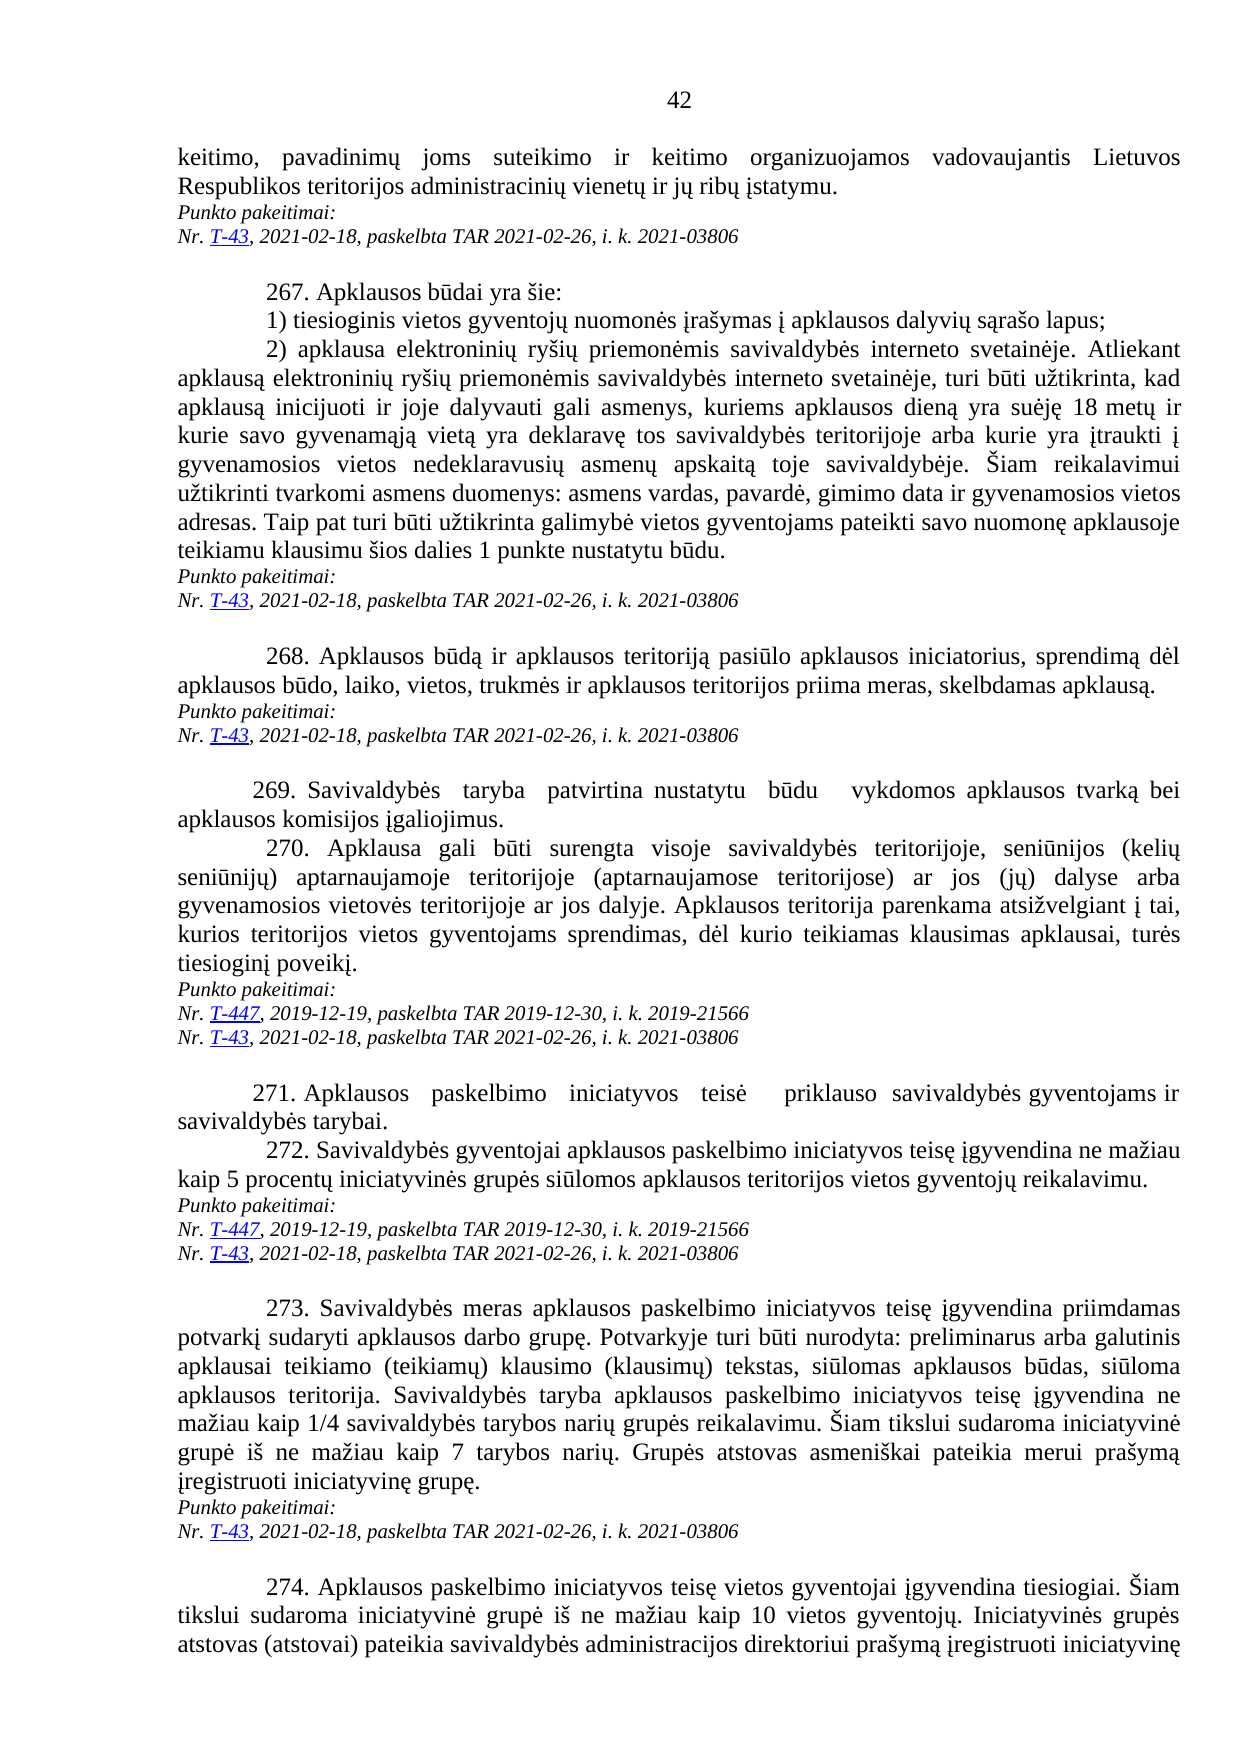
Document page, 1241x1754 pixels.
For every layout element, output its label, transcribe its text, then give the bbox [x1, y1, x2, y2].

text 274. Apklausos paskelbimo iniciatyvos teisę vietos gyventojai įgyvendina tiesiogiai. Šiam tikslui sudaroma iniciatyvinė grupė iš ne mažiau kaip 10 vietos gyventojų. Iniciatyvinės grupės atstovas (atstovai) pateikia savivaldybės administracijos direktoriui prašymą įregistruoti iniciatyvinę [177, 1572, 1181, 1658]
text Nr. T-43, 2021-02-18, paskelbta TAR 2021-02-26, i. k. 2021-03806 [177, 1241, 1181, 1265]
text Punkto pakeitimai: [177, 564, 1181, 588]
text Nr. T-43, 2021-02-18, paskelbta TAR 2021-02-26, i. k. 2021-03806 [177, 1025, 1181, 1049]
text 268. Apklausos būdą ir apklausos teritoriją pasiūlo apklausos iniciatorius, sprendimą dėl apklausos būdo, laiko, vietos, trukmės ir apklausos teritorijos priima meras, skelbdamas apklausą. [177, 641, 1181, 698]
text 273. Savivaldybės meras apklausos paskelbimo iniciatyvos teisę įgyvendina priimdamas potvarkį sudaryti apklausos darbo grupę. Potvarkyje turi būti nurodyta: preliminarus arba galutinis apklausai teikiamo (teikiamų) klausimo (klausimų) tekstas, siūlomas apklausos būdas, siūloma apklausos teritorija. Savivaldybės taryba apklausos paskelbimo iniciatyvos teisę įgyvendina ne mažiau kaip 1/4 savivaldybės tarybos narių grupės reikalavimu. Šiam tikslui sudaroma iniciatyvinė grupė iš ne mažiau kaip 7 tarybos narių. Grupės atstovas asmeniškai pateikia merui prašymą įregistruoti iniciatyvinę grupę. [177, 1293, 1181, 1495]
text 270. Apklausa gali būti surengta visoje savivaldybės teritorijoje, seniūnijos (kelių seniūnijų) aptarnaujamoje teritorijoje (aptarnaujamose teritorijose) ar jos (jų) dalyse arba gyvenamosios vietovės teritorijoje ar jos dalyje. Apklausos teritorija parenkama atsižvelgiant į tai, kurios teritorijos vietos gyventojams sprendimas, dėl kurio teikiamas klausimas apklausai, turės tiesioginį poveikį. [177, 833, 1181, 977]
text Nr. T-447, 2019-12-19, paskelbta TAR 2019-12-30, i. k. 2019-21566 [177, 1217, 1181, 1241]
text Punkto pakeitimai: [177, 200, 1181, 224]
text Punkto pakeitimai: [177, 977, 1181, 1001]
text 272. Savivaldybės gyventojai apklausos paskelbimo iniciatyvos teisę įgyvendina ne mažiau kaip 5 procentų iniciatyvinės grupės siūlomos apklausos teritorijos vietos gyventojų reikalavimu. [177, 1135, 1181, 1193]
text Punkto pakeitimai: [177, 1495, 1181, 1519]
text Nr. T-43, 2021-02-18, paskelbta TAR 2021-02-26, i. k. 2021-03806 [177, 588, 1181, 612]
text 2) apklausa elektroninių ryšių priemonėmis savivaldybės interneto svetainėje. Atliekant apklausą elektroninių ryšių priemonėmis savivaldybės interneto svetainėje, turi būti užtikrinta, kad apklausą inicijuoti ir joje dalyvauti gali asmenys, kuriems apklausos dieną yra suėję 18 metų ir kurie savo gyvenamąją vietą yra deklaravę tos savivaldybės teritorijoje arba kurie yra įtraukti į gyvenamosios vietos nedeklaravusių asmenų apskaitą toje savivaldybėje. Šiam reikalavimui užtikrinti tvarkomi asmens duomenys: asmens vardas, pavardė, gimimo data ir gyvenamosios vietos adresas. Taip pat turi būti užtikrinta galimybė vietos gyventojams pateikti savo nuomonę apklausoje teikiamu klausimu šios dalies 1 punkte nustatytu būdu. [177, 334, 1181, 564]
text Nr. T-43, 2021-02-18, paskelbta TAR 2021-02-26, i. k. 2021-03806 [177, 723, 1181, 747]
text 1) tiesioginis vietos gyventojų nuomonės įrašymas į apklausos dalyvių sąrašo lapus; [177, 305, 1181, 334]
text Nr. T-447, 2019-12-19, paskelbta TAR 2019-12-30, i. k. 2019-21566 [177, 1001, 1181, 1025]
text Punkto pakeitimai: [177, 698, 1181, 723]
text 271. Apklausos paskelbimo iniciatyvos teisė priklauso savivaldybės gyventojams ir savivaldybės tarybai. [177, 1078, 1181, 1135]
text Nr. T-43, 2021-02-18, paskelbta TAR 2021-02-26, i. k. 2021-03806 [177, 224, 1181, 248]
text Punkto pakeitimai: [177, 1193, 1181, 1217]
text Nr. T-43, 2021-02-18, paskelbta TAR 2021-02-26, i. k. 2021-03806 [177, 1519, 1181, 1543]
text 269. Savivaldybės taryba patvirtina nustatytu būdu vykdomos apklausos tvarką bei apklausos komisijos įgaliojimus. [177, 775, 1181, 833]
text keitimo, pavadinimų joms suteikimo ir keitimo organizuojamos vadovaujantis Lietuvos Respublikos teritorijos administracinių vienetų ir jų ribų įstatymu. [177, 142, 1181, 200]
text 267. Apklausos būdai yra šie: [177, 277, 1181, 305]
